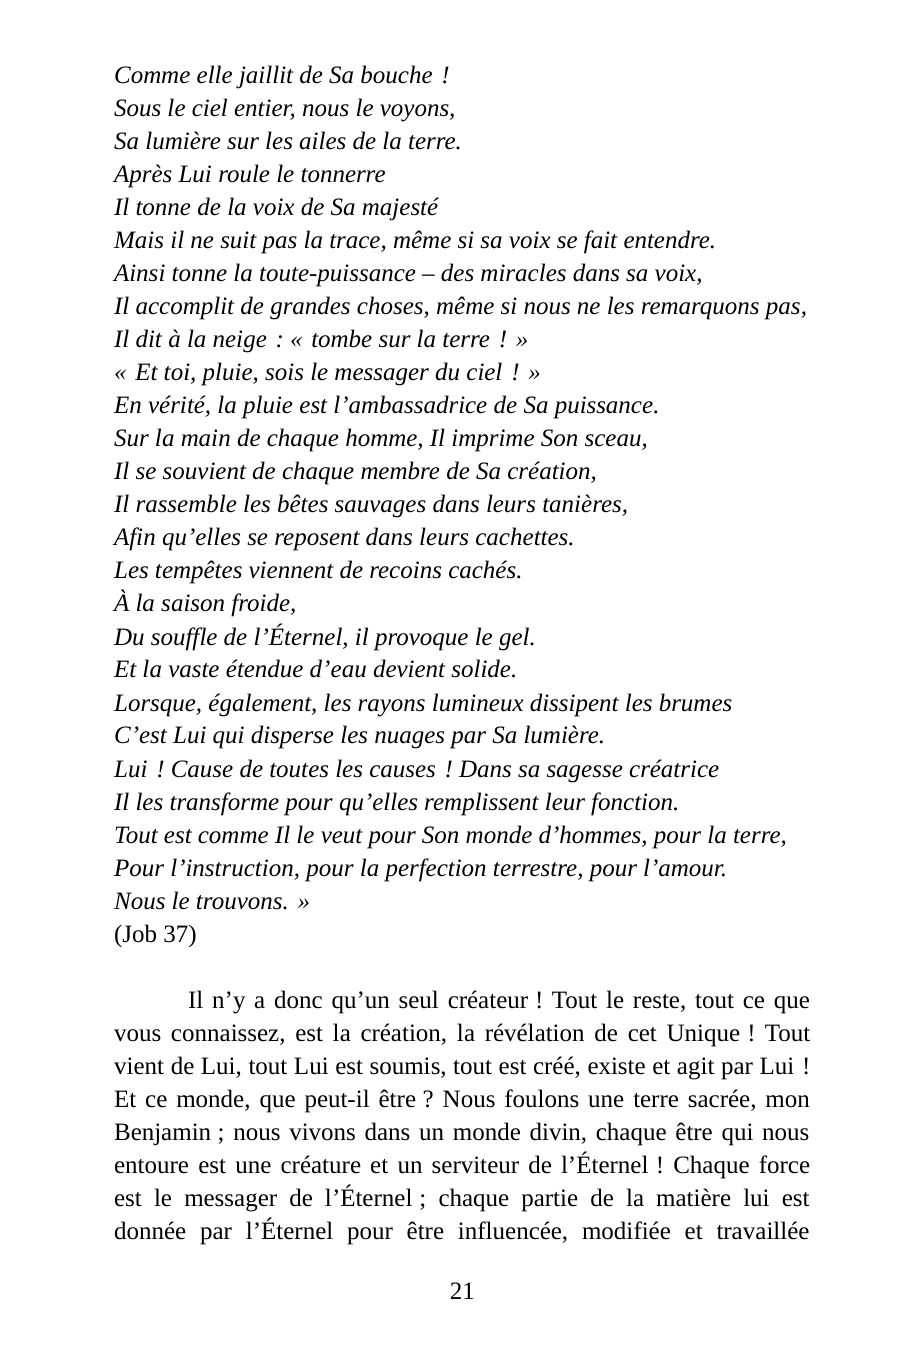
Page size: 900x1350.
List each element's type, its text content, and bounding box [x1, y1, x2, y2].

text C’est Lui qui disperse les nuages par Sa lumière. [114, 721, 810, 749]
text « Et toi, pluie, sois le messager du ciel ! » [114, 357, 810, 386]
text Il se souvient de chaque membre de Sa création, [114, 456, 810, 485]
text Après Lui roule le tonnerre [114, 159, 810, 188]
text Pour l’instruction, pour la perfection terrestre, pour l’amour. [114, 853, 810, 881]
text Lorsque, également, les rayons lumineux dissipent les brumes [114, 688, 810, 716]
text Il dit à la neige : « tombe sur la terre ! » [114, 324, 810, 353]
text Tout est comme Il le veut pour Son monde d’hommes, pour la terre, [114, 820, 810, 848]
text Il accomplit de grandes choses, même si nous ne les remarquons pas, [114, 291, 810, 320]
text Il tonne de la voix de Sa majesté [114, 192, 810, 221]
text Mais il ne suit pas la trace, même si sa voix se fait entendre. [114, 225, 810, 254]
text Sur la main de chaque homme, Il imprime Son sceau, [114, 423, 810, 452]
text Les tempêtes viennent de recoins cachés. [114, 556, 810, 584]
text Sous le ciel entier, nous le voyons, [114, 93, 810, 122]
text Et la vaste étendue d’eau devient solide. [114, 654, 810, 683]
text Il les transforme pour qu’elles remplissent leur fonction. [114, 787, 810, 815]
text Lui ! Cause de toutes les causes ! Dans sa sagesse créatrice [114, 754, 810, 782]
text Il rassemble les bêtes sauvages dans leurs tanières, [114, 489, 810, 518]
text Ainsi tonne la toute-puissance – des miracles dans sa voix, [114, 258, 810, 287]
text En vérité, la pluie est l’ambassadrice de Sa puissance. [114, 390, 810, 419]
text Nous le trouvons. » [114, 886, 810, 914]
text Sa lumière sur les ailes de la terre. [114, 126, 810, 155]
text Du souffle de l’Éternel, il provoque le gel. [114, 622, 810, 650]
text Il n’y a donc qu’un seul créateur ! Tout le reste, tout ce que vous connaissez, est la création, la révélation de cet Unique ! Tout vient de Lui, tout Lui est soumis, tout est créé, existe et agit par Lui ! Et ce monde, que peut-il être ? Nous foulons une terre sacrée, mon Benjamin ; nous vivons dans un monde divin, chaque être qui nous entoure est une créature et un serviteur de l’Éternel ! Chaque force est le messager de l’Éternel ; chaque partie de la matière lui est donnée par l’Éternel pour être influencée, modifiée et travaillée [114, 985, 810, 1245]
text Comme elle jaillit de Sa bouche ! [114, 60, 810, 89]
text À la saison froide, [114, 588, 810, 617]
text Afin qu’elles se reposent dans leurs cachettes. [114, 522, 810, 551]
text (Job 37) [114, 919, 810, 947]
